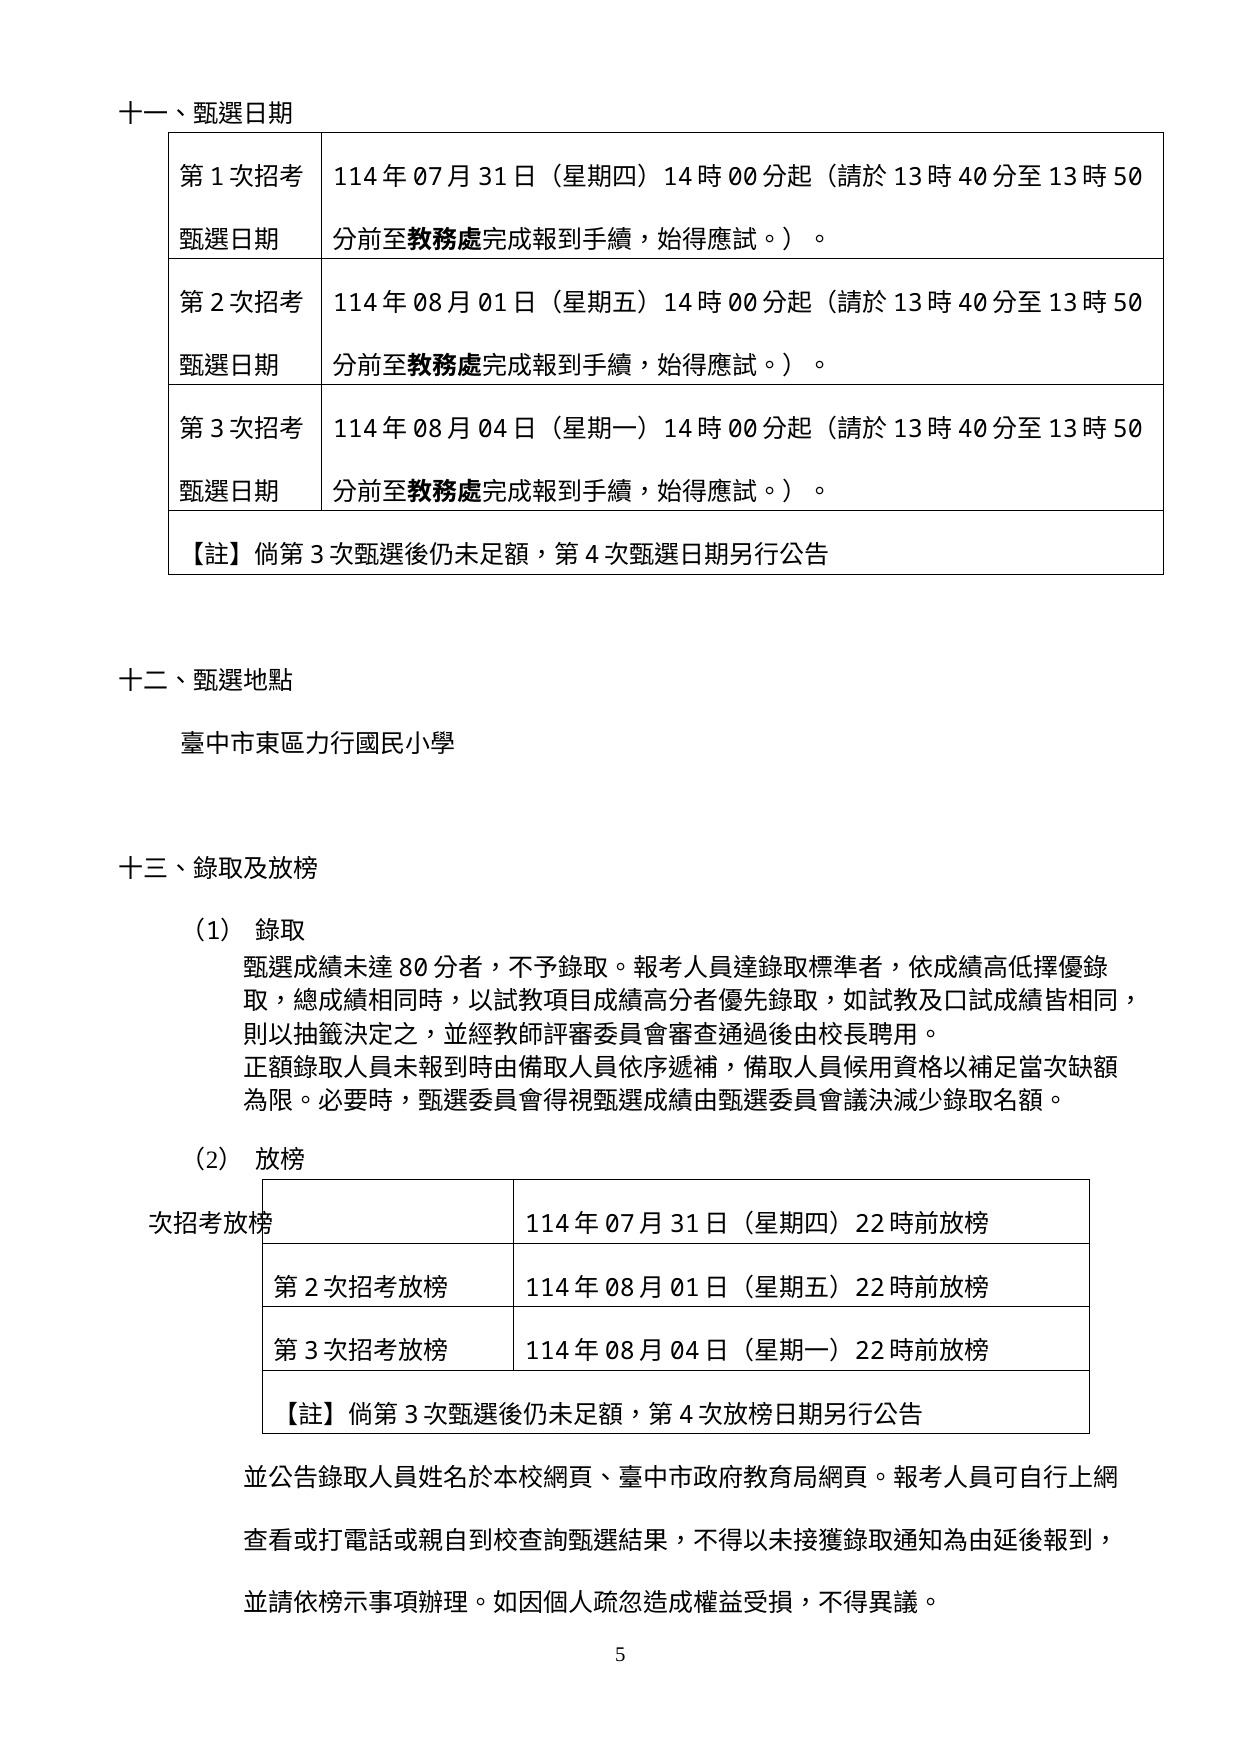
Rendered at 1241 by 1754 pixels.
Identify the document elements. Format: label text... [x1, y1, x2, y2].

table_cell 114年08月04日（星期一）14時00分起（請於13時40分至13時50分前至教務處完成報到手續，始得應試。）。 [322, 385, 1163, 510]
text 十一、甄選日期 [118, 69, 1122, 132]
table_cell 【註】倘第3次甄選後仍未足額，第4次放榜日期另行公告 [263, 1371, 1089, 1433]
table_cell 第2次招考甄選日期 [169, 259, 321, 384]
table_cell 第2次招考放榜 [263, 1244, 513, 1306]
text 臺中市東區力行國民小學 [181, 700, 1122, 762]
text 正額錄取人員未報到時由備取人員依序遞補，備取人員候用資格以補足當次缺額為限。必要時，甄選委員會得視甄選成績由甄選委員會議決減少錄取名額。 [243, 1050, 1122, 1116]
list 錄取 [181, 887, 1122, 950]
table_header 第1次招考放榜 [263, 1180, 513, 1242]
table_cell 114年08月01日（星期五）14時00分起（請於13時40分至13時50分前至教務處完成報到手續，始得應試。）。 [322, 259, 1163, 384]
table_cell 第3次招考放榜 [263, 1307, 513, 1369]
table_cell 【註】倘第3次甄選後仍未足額，第4次甄選日期另行公告 [169, 511, 1163, 574]
table_header 114年07月31日（星期四）22時前放榜 [514, 1180, 1089, 1242]
table_cell 114年08月04日（星期一）22時前放榜 [514, 1307, 1089, 1369]
text 十二、甄選地點 [118, 637, 1122, 700]
text 甄選成績未達80分者，不予錄取。報考人員達錄取標準者，依成績高低擇優錄取，總成績相同時，以試教項目成績高分者優先錄取，如試教及口試成績皆相同，則以抽籤決定之，並經教師評審委員會審查通過後由校長聘用。 [243, 950, 1122, 1050]
list 放榜 [181, 1116, 1122, 1179]
table_cell 第3次招考甄選日期 [169, 385, 321, 510]
text 十三、錄取及放榜 [118, 825, 1122, 887]
table_header 第1次招考甄選日期 [169, 133, 321, 258]
table_cell 114年08月01日（星期五）22時前放榜 [514, 1244, 1089, 1306]
text 並公告錄取人員姓名於本校網頁、臺中市政府教育局網頁。報考人員可自行上網查看或打電話或親自到校查詢甄選結果，不得以未接獲錄取通知為由延後報到，並請依榜示事項辦理。如因個人疏忽造成權益受損，不得異議。 [243, 1434, 1122, 1622]
table_header 114年07月31日（星期四）14時00分起（請於13時40分至13時50分前至教務處完成報到手續，始得應試。）。 [322, 133, 1163, 258]
